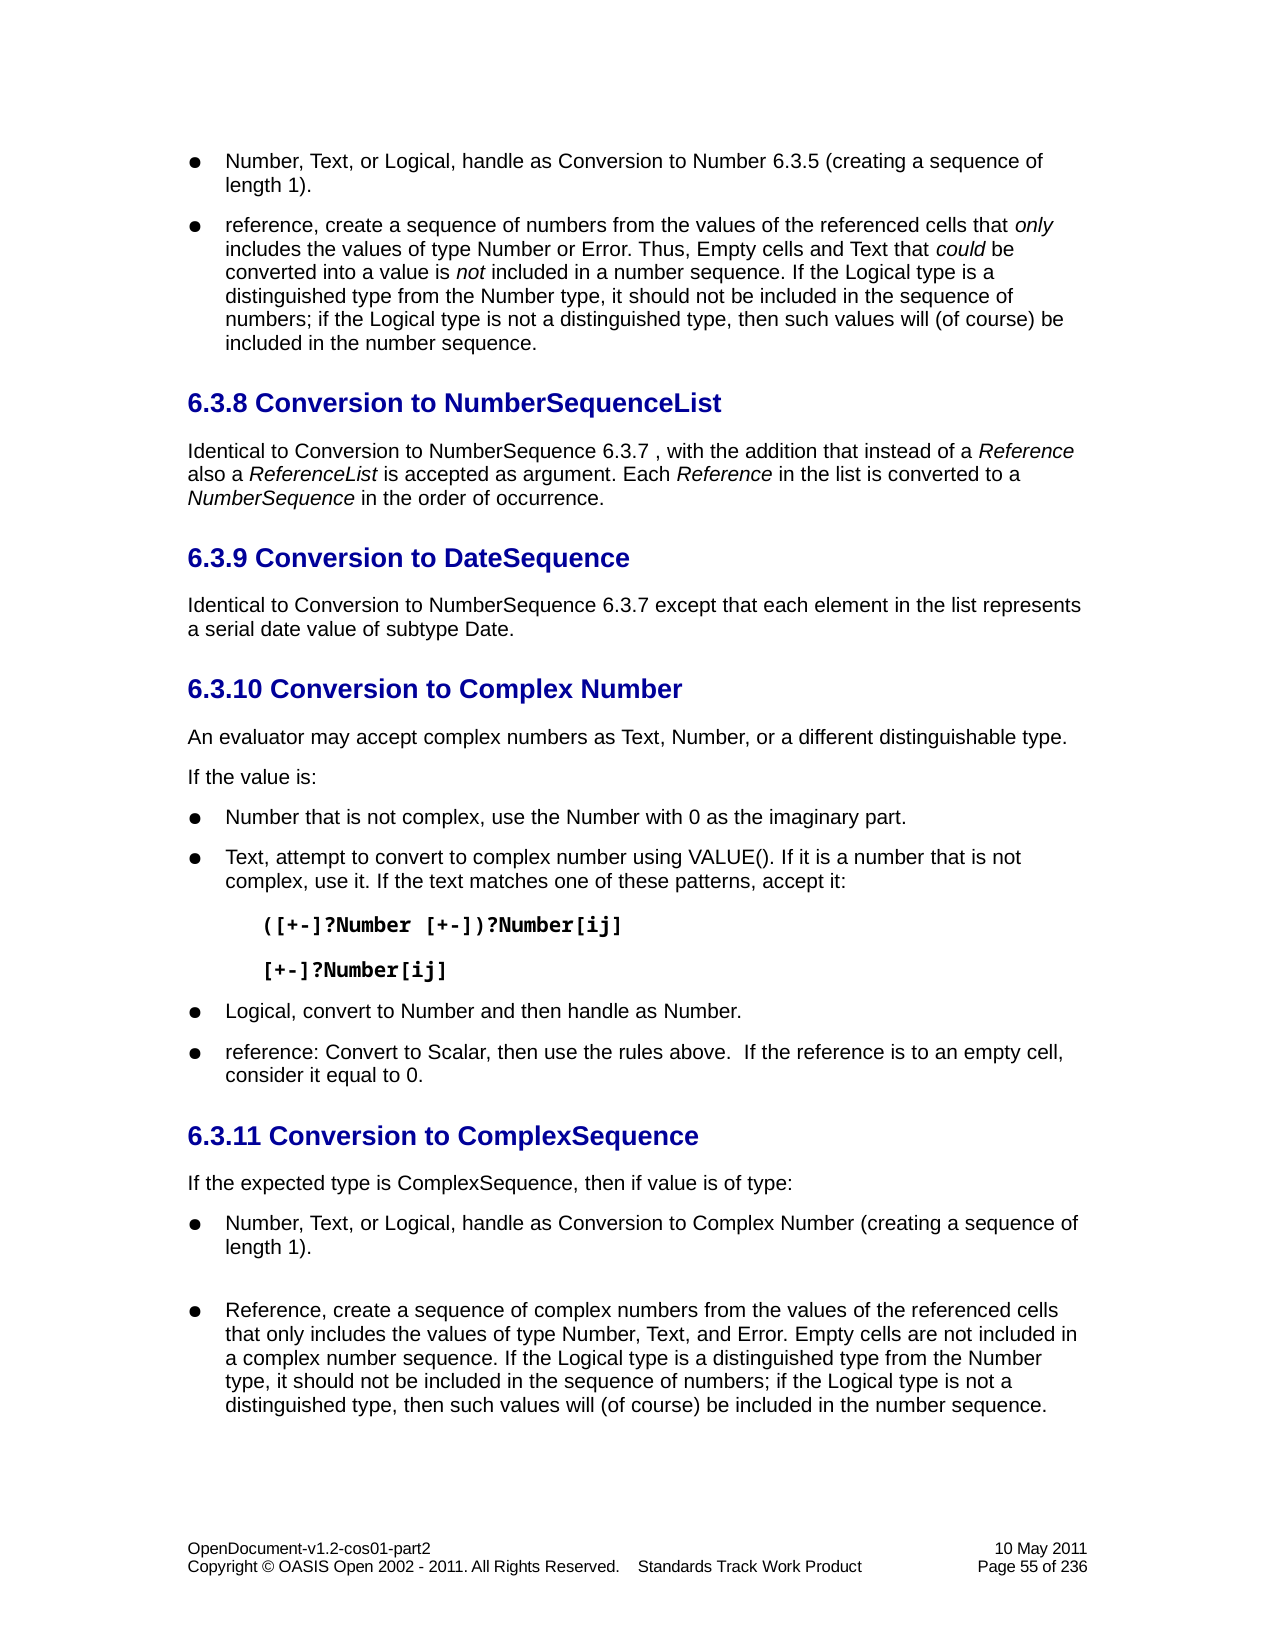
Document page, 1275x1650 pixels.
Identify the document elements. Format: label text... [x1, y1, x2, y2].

text If the value is: [187, 765, 1088, 789]
list Logical, convert to Number and then handle as Number. [187, 1000, 1088, 1023]
list Number that is not complex, use the Number with 0 as the imaginary part. [187, 806, 1088, 829]
subtitle Conversion to DateSequence [187, 543, 1088, 573]
text ([+-]?Number [+-])?Number[ij] [187, 909, 1088, 938]
text Identical to Conversion to NumberSequence 6.3.7 , with the addition that instead of a Reference also a ReferenceList is accepted as argument. Each Reference in the list is converted to a NumberSequence in the order of occurrence. [187, 439, 1088, 510]
text If the expected type is ComplexSequence, then if value is of type: [187, 1171, 1088, 1195]
list Text, attempt to convert to complex number using VALUE(). If it is a number that is not complex, use it. If the text matches one of these patterns, accept it: [187, 846, 1088, 893]
list Reference, create a sequence of complex numbers from the values of the referenced cells that only includes the values of type Number, Text, and Error. Empty cells are not included in a complex number sequence. If the Logical type is a distinguished type from the Number type, it should not be included in the sequence of numbers; if the Logical type is not a distinguished type, then such values will (of course) be included in the number sequence. [187, 1299, 1088, 1417]
list reference, create a sequence of numbers from the values of the referenced cells that only includes the values of type Number or Error. Thus, Empty cells and Text that could be converted into a value is not included in a number sequence. If the Logical type is a distinguished type from the Number type, it should not be included in the sequence of numbers; if the Logical type is not a distinguished type, then such values will (of course) be included in the number sequence. [187, 214, 1088, 355]
text [+-]?Number[ij] [187, 955, 1088, 983]
list reference: Convert to Scalar, then use the rules above. If the reference is to an empty cell, consider it equal to 0. [187, 1040, 1088, 1087]
subtitle Conversion to ComplexSequence [187, 1121, 1088, 1151]
list Number, Text, or Logical, handle as Conversion to Complex Number (creating a sequence of length 1). [187, 1212, 1088, 1282]
subtitle Conversion to NumberSequenceList [187, 388, 1088, 418]
subtitle Conversion to Complex Number [187, 674, 1088, 704]
list Number, Text, or Logical, handle as Conversion to Number 6.3.5 (creating a sequence of length 1). [187, 150, 1088, 197]
text Identical to Conversion to NumberSequence 6.3.7 except that each element in the list represents a serial date value of subtype Date. [187, 594, 1088, 641]
text An evaluator may accept complex numbers as Text, Number, or a different distinguishable type. [187, 725, 1088, 749]
